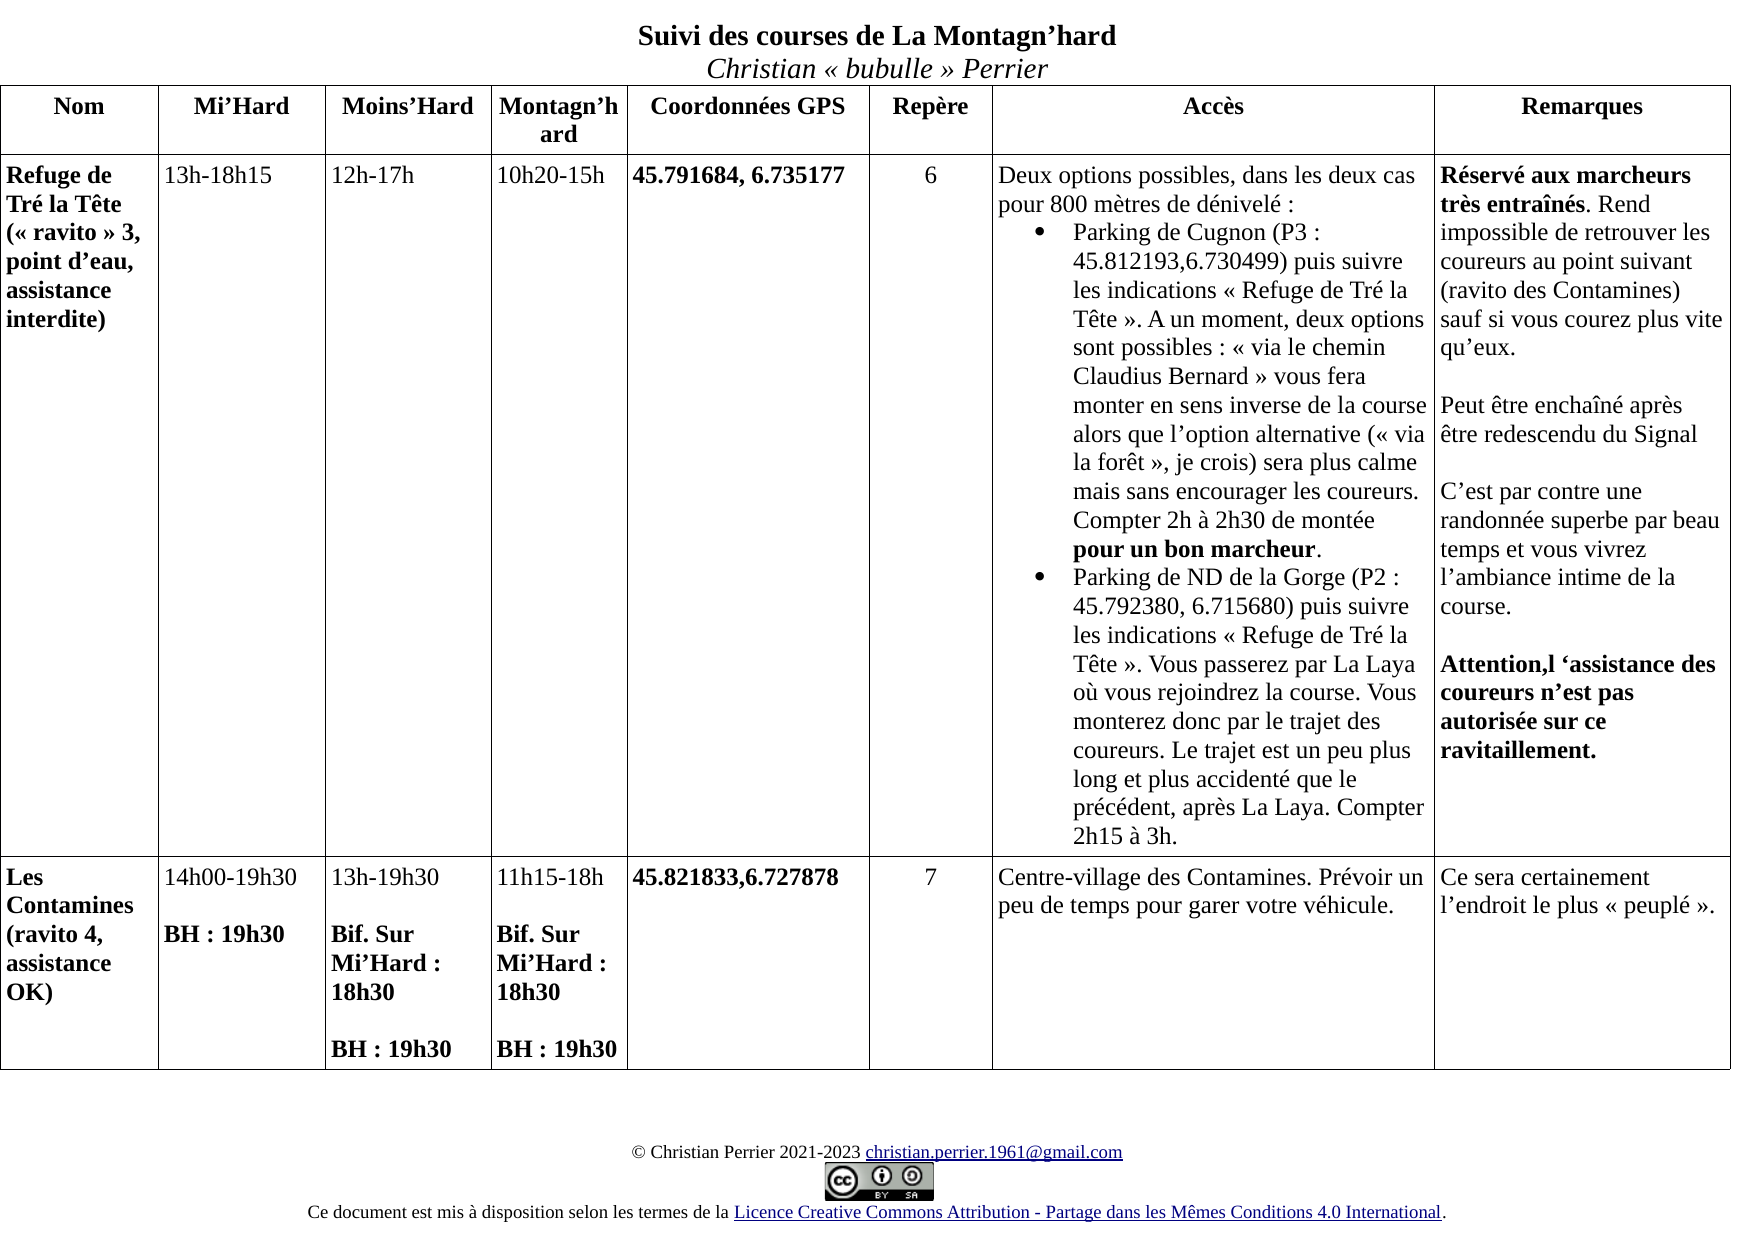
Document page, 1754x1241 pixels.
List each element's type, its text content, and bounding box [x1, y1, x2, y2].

table_cell Centre-village des Contamines. Prévoir un peu de temps pour garer votre véhicule. [993, 857, 1434, 1068]
table_cell 12h-17h [326, 155, 491, 856]
table_header Accès [993, 86, 1434, 154]
table_cell 45.821833,6.727878 [628, 857, 869, 1068]
table_cell Les Contamines (ravito 4, assistance OK) [1, 857, 158, 1068]
table_cell 6 [870, 155, 992, 856]
table_header Nom [1, 86, 158, 154]
table_cell Refuge de Tré la Tête (« ravito » 3, point d’eau, assistance interdite) [1, 155, 158, 856]
table_cell 11h15-18h Bif. Sur Mi’Hard : 18h30 BH : 19h30 [492, 857, 627, 1068]
table_cell 13h-18h15 [159, 155, 325, 856]
table_cell 13h-19h30 Bif. Sur Mi’Hard : 18h30 BH : 19h30 [326, 857, 491, 1068]
table_cell 10h20-15h [492, 155, 627, 856]
table_header Repère [870, 86, 992, 154]
table_header Moins’Hard [326, 86, 491, 154]
table_header Montagn’hard [492, 86, 627, 154]
table_cell Ce sera certainement l’endroit le plus « peuplé ». [1435, 857, 1730, 1068]
table_cell 7 [870, 857, 992, 1068]
table_cell Réservé aux marcheurs très entraînés. Rend impossible de retrouver les coureurs au point suivant (ravito des Contamines) sauf si vous courez plus vite qu’eux. Peut être enchaîné après être redescendu du Signal C’est par contre une randonnée superbe par beau temps et vous vivrez l’ambiance intime de la course. Attention,l ‘assistance des coureurs n’est pas autorisée sur ce ravitaillement. [1435, 155, 1730, 856]
table_header Coordonnées GPS [628, 86, 869, 154]
table_header Remarques [1435, 86, 1730, 154]
table_cell 14h00-19h30 BH : 19h30 [159, 857, 325, 1068]
table_header Mi’Hard [159, 86, 325, 154]
table_cell Deux options possibles, dans les deux cas pour 800 mètres de dénivelé : Parking de Cugnon (P3 : 45.812193,6.730499) puis suivre les indications « Refuge de Tré la Tête ». A un moment, deux options sont possibles : « via le chemin Claudius Bernard » vous fera monter en sens inverse de la course alors que l’option alternative (« via la forêt », je crois) sera plus calme mais sans encourager les coureurs. Compter 2h à 2h30 de montée pour un bon marcheur. Parking de ND de la Gorge (P2 : 45.792380, 6.715680) puis suivre les indications « Refuge de Tré la Tête ». Vous passerez par La Laya où vous rejoindrez la course. Vous monterez donc par le trajet des coureurs. Le trajet est un peu plus long et plus accidenté que le précédent, après La Laya. Compter 2h15 à 3h. [993, 155, 1434, 856]
table_cell 45.791684, 6.735177 [628, 155, 869, 856]
picture [824, 1162, 934, 1201]
